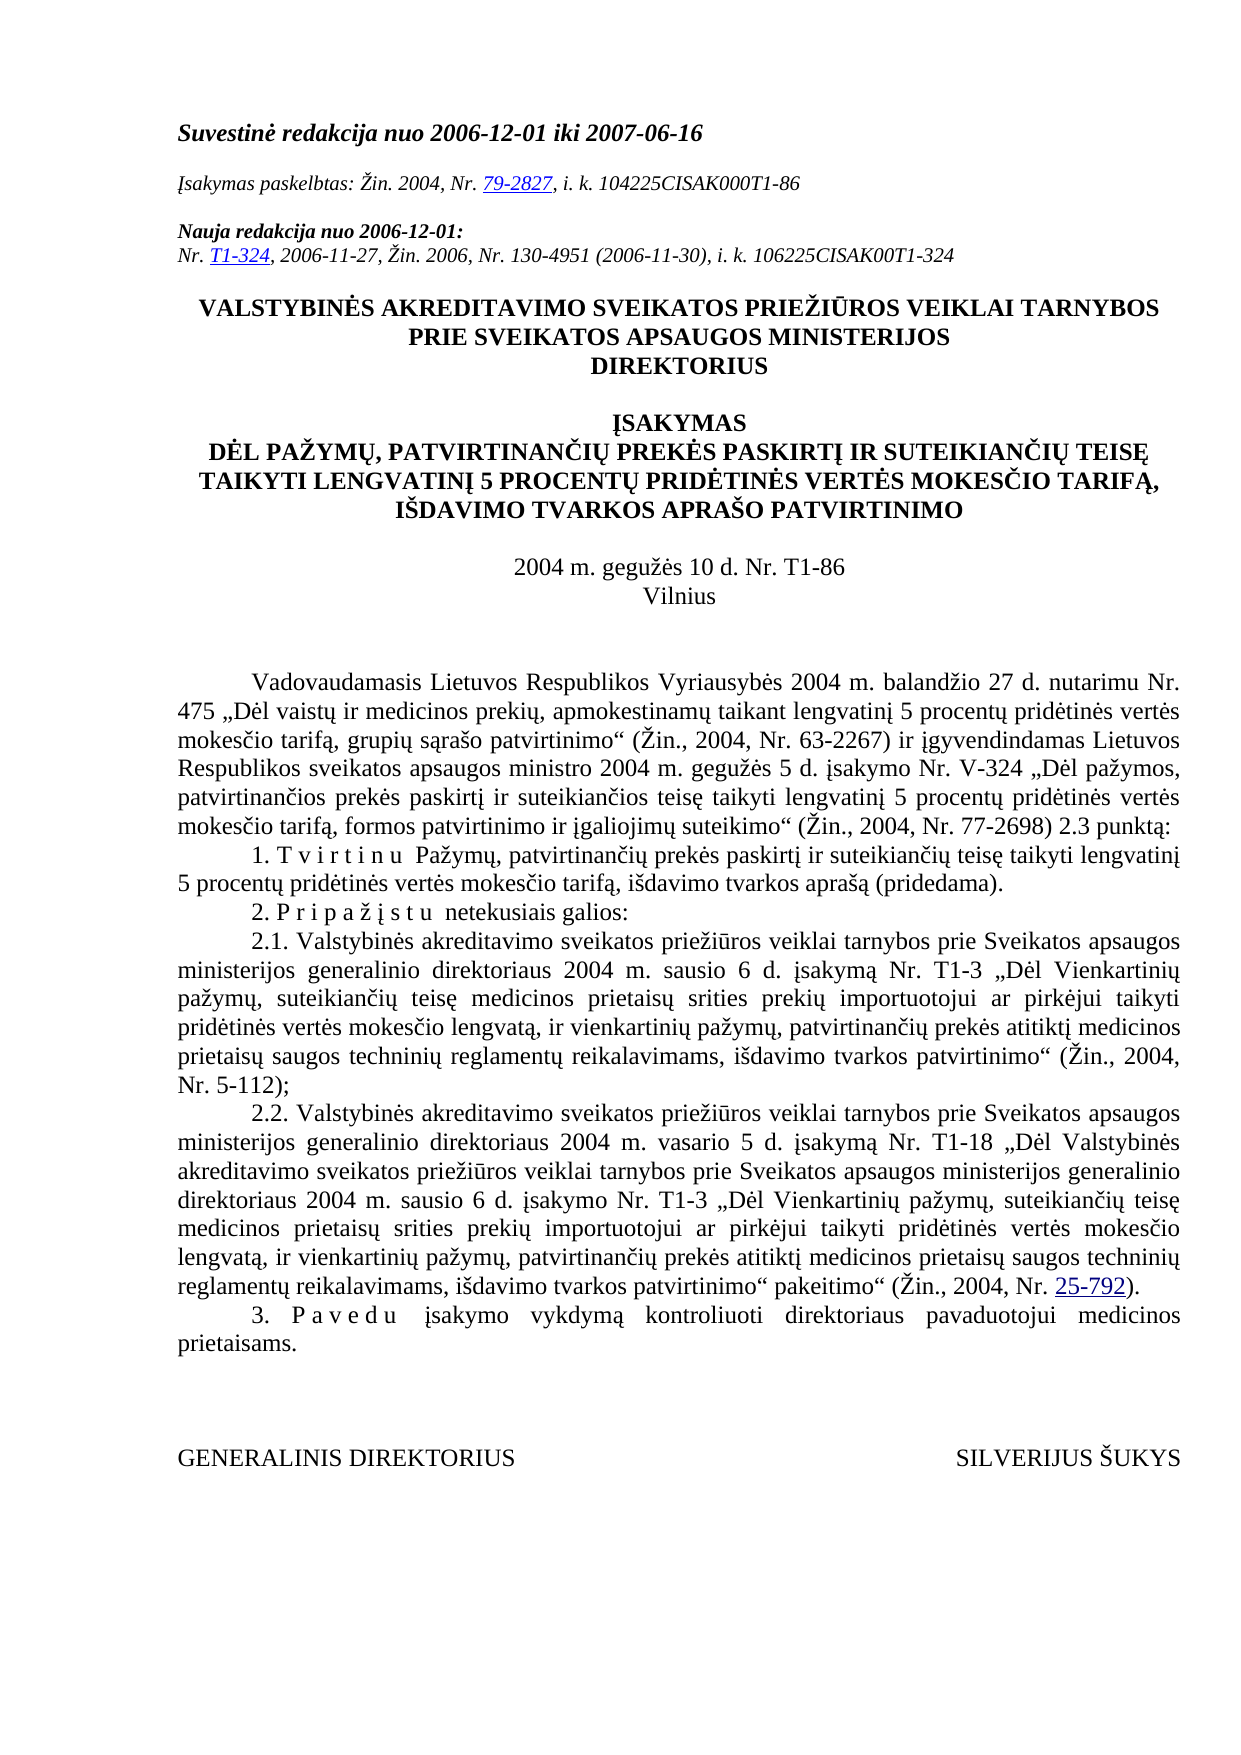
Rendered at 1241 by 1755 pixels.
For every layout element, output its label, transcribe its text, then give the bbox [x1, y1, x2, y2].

text DĖL PAŽYMŲ, PATVIRTINANČIŲ PREKĖS PASKIRTĮ IR SUTEIKIANČIŲ TEISĘ TAIKYTI LENGVATINĮ 5 PROCENTŲ PRIDĖTINĖS VERTĖS MOKESČIO TARIFĄ, IŠDAVIMO TVARKOS APRAŠO PATVIRTINIMO [177, 437, 1181, 523]
text 2. Pripažįstu netekusiais galios: [177, 897, 1181, 926]
text 1. Tvirtinu Pažymų, patvirtinančių prekės paskirtį ir suteikiančių teisę taikyti lengvatinį 5 procentų pridėtinės vertės mokesčio tarifą, išdavimo tvarkos aprašą (pridedama). [177, 840, 1181, 897]
text DIREKTORIUS [177, 351, 1181, 380]
text VALSTYBINĖS AKREDITAVIMO SVEIKATOS PRIEŽIŪROS VEIKLAI TARNYBOS PRIE SVEIKATOS APSAUGOS MINISTERIJOS [177, 293, 1181, 351]
text Vadovaudamasis Lietuvos Respublikos Vyriausybės 2004 m. balandžio 27 d. nutarimu Nr. 475 „Dėl vaistų ir medicinos prekių, apmokestinamų taikant lengvatinį 5 procentų pridėtinės vertės mokesčio tarifą, grupių sąrašo patvirtinimo“ (Žin., 2004, Nr. 63-2267) ir įgyvendindamas Lietuvos Respublikos sveikatos apsaugos ministro 2004 m. gegužės 5 d. įsakymo Nr. V-324 „Dėl pažymos, patvirtinančios prekės paskirtį ir suteikiančios teisę taikyti lengvatinį 5 procentų pridėtinės vertės mokesčio tarifą, formos patvirtinimo ir įgaliojimų suteikimo“ (Žin., 2004, Nr. 77-2698) 2.3 punktą: [177, 667, 1181, 840]
text GENERALINIS DIREKTORIUS SILVERIJUS ŠUKYS [177, 1443, 1181, 1472]
text Nr. T1-324, 2006-11-27, Žin. 2006, Nr. 130-4951 (2006-11-30), i. k. 106225CISAK00T1-324 [177, 243, 1181, 267]
text Vilnius [177, 581, 1181, 610]
text ĮSAKYMAS [177, 408, 1181, 437]
text 3. Pavedu įsakymo vykdymą kontroliuoti direktoriaus pavaduotojui medicinos prietaisams. [177, 1300, 1181, 1357]
text Įsakymas paskelbtas: Žin. 2004, Nr. 79-2827, i. k. 104225CISAK000T1-86 [177, 171, 1181, 195]
text Nauja redakcija nuo 2006-12-01: [177, 219, 1181, 243]
text 2004 m. gegužės 10 d. Nr. T1-86 [177, 552, 1181, 581]
text 2.2. Valstybinės akreditavimo sveikatos priežiūros veiklai tarnybos prie Sveikatos apsaugos ministerijos generalinio direktoriaus 2004 m. vasario 5 d. įsakymą Nr. T1-18 „Dėl Valstybinės akreditavimo sveikatos priežiūros veiklai tarnybos prie Sveikatos apsaugos ministerijos generalinio direktoriaus 2004 m. sausio 6 d. įsakymo Nr. T1-3 „Dėl Vienkartinių pažymų, suteikiančių teisę medicinos prietaisų srities prekių importuotojui ar pirkėjui taikyti pridėtinės vertės mokesčio lengvatą, ir vienkartinių pažymų, patvirtinančių prekės atitiktį medicinos prietaisų saugos techninių reglamentų reikalavimams, išdavimo tvarkos patvirtinimo“ pakeitimo“ (Žin., 2004, Nr. 25-792). [177, 1098, 1181, 1300]
text 2.1. Valstybinės akreditavimo sveikatos priežiūros veiklai tarnybos prie Sveikatos apsaugos ministerijos generalinio direktoriaus 2004 m. sausio 6 d. įsakymą Nr. T1-3 „Dėl Vienkartinių pažymų, suteikiančių teisę medicinos prietaisų srities prekių importuotojui ar pirkėjui taikyti pridėtinės vertės mokesčio lengvatą, ir vienkartinių pažymų, patvirtinančių prekės atitiktį medicinos prietaisų saugos techninių reglamentų reikalavimams, išdavimo tvarkos patvirtinimo“ (Žin., 2004, Nr. 5-112); [177, 926, 1181, 1098]
text Suvestinė redakcija nuo 2006-12-01 iki 2007-06-16 [177, 118, 1181, 147]
